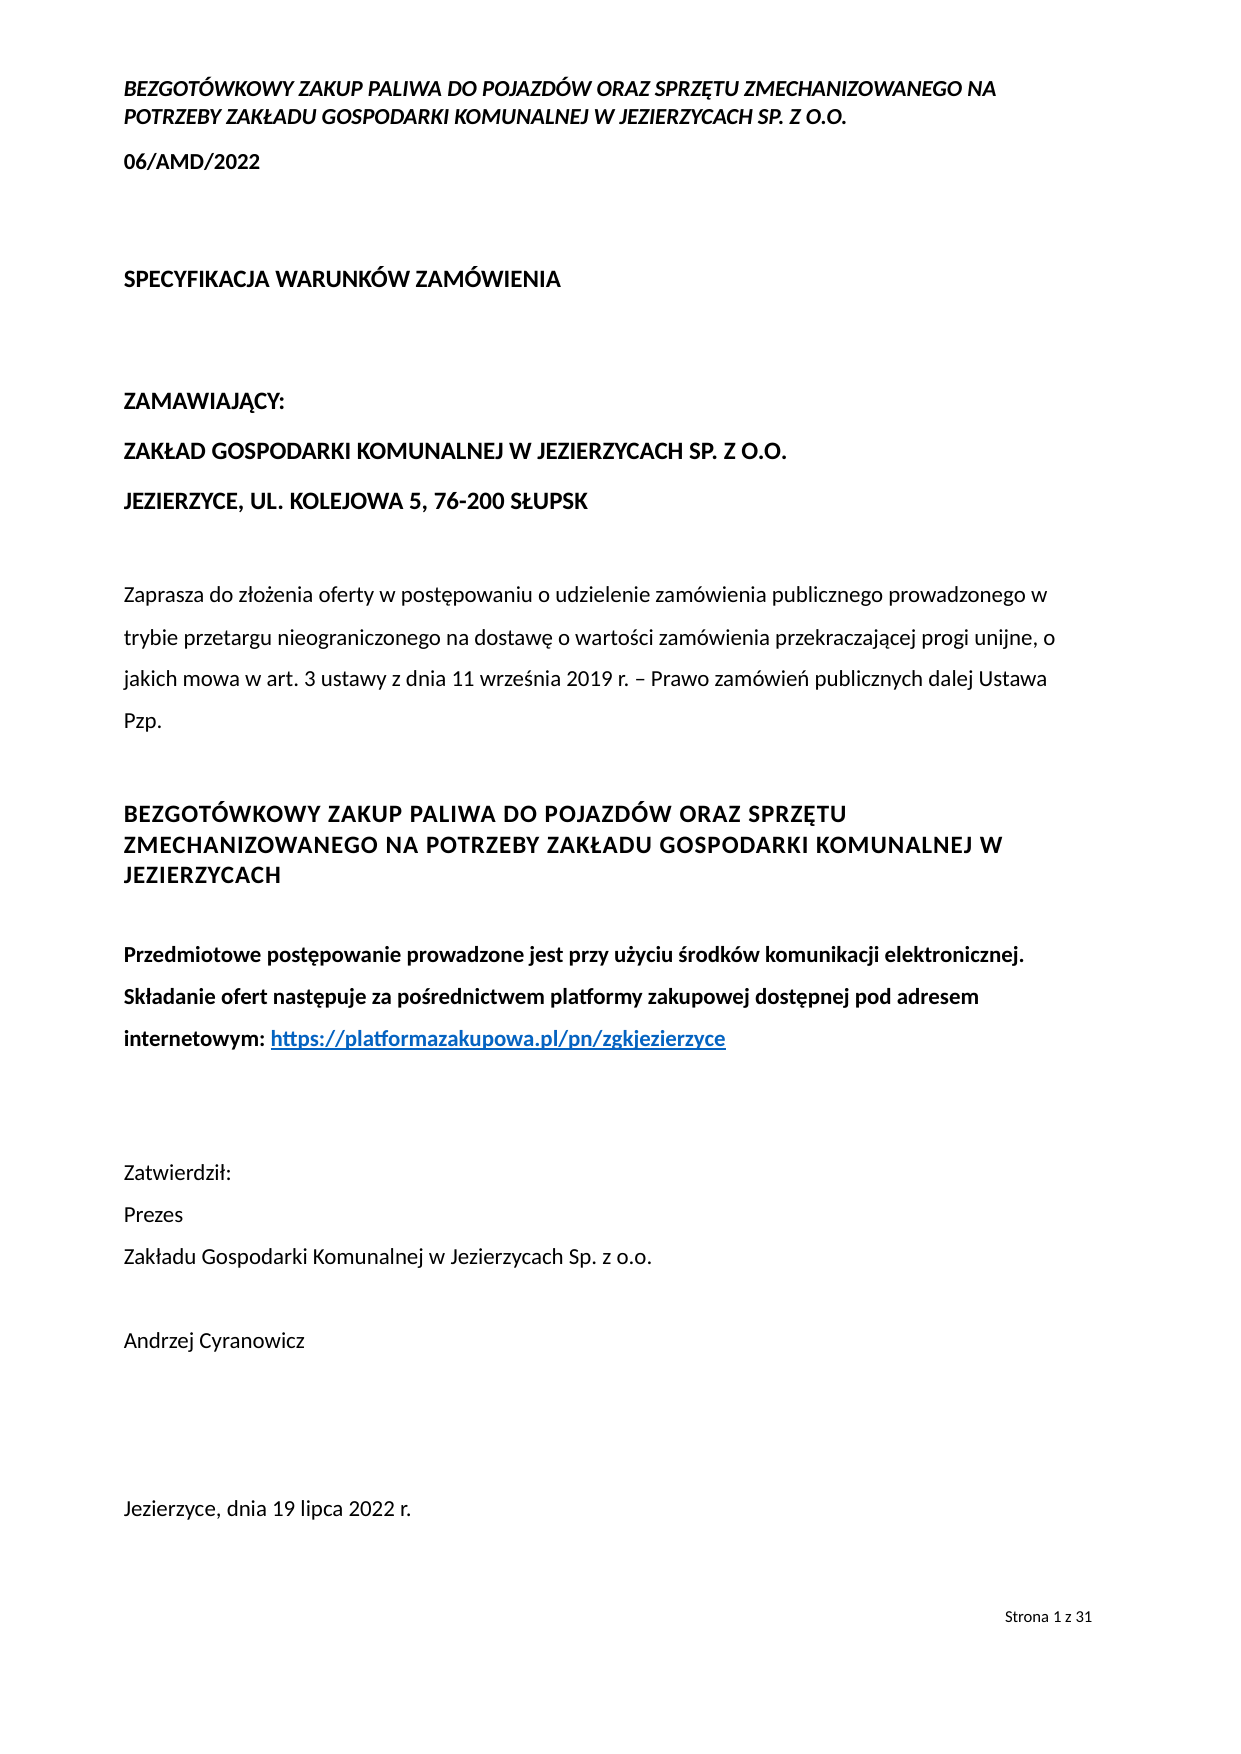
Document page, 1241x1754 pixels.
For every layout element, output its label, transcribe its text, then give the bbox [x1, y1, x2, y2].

text ZAMAWIAJĄCY: [123, 385, 1092, 416]
text BEZGOTÓWKOWY ZAKUP PALIWA DO POJAZDÓW ORAZ SPRZĘTU ZMECHANIZOWANEGO na potrzeby ZAKŁADU GOSPODARKI KOMUNALNEJ W JEZIERZYCACH [123, 798, 1092, 890]
text ZAKŁAD GOSPODARKI KOMUNALNEJ W JEZIERZYCACH SP. Z O.O. [123, 435, 1092, 466]
text Jezierzyce, dnia 19 lipca 2022 r. [123, 1494, 1092, 1522]
text Zaprasza do złożenia oferty w postępowaniu o udzielenie zamówienia publicznego prowadzonego w trybie przetargu nieograniczonego na dostawę o wartości zamówienia przekraczającej progi unijne, o jakich mowa w art. 3 ustawy z dnia 11 września 2019 r. – Prawo zamówień publicznych dalej Ustawa Pzp. [123, 581, 1092, 734]
text Andrzej Cyranowicz [123, 1326, 1092, 1354]
text Prezes [123, 1200, 1092, 1228]
text Przedmiotowe postępowanie prowadzone jest przy użyciu środków komunikacji elektronicznej. Składanie ofert następuje za pośrednictwem platformy zakupowej dostępnej pod adresem internetowym: https://platformazakupowa.pl/pn/zgkjezierzyce [123, 940, 1092, 1052]
text Zatwierdził: [123, 1158, 1092, 1186]
text specyfikacja warunków zamówienia [123, 263, 1092, 294]
text JEZIERZYCE, UL. KOLEJOWA 5, 76-200 SŁUPSK [123, 485, 1092, 515]
text Zakładu Gospodarki Komunalnej w Jezierzycach Sp. z o.o. [123, 1242, 1092, 1270]
